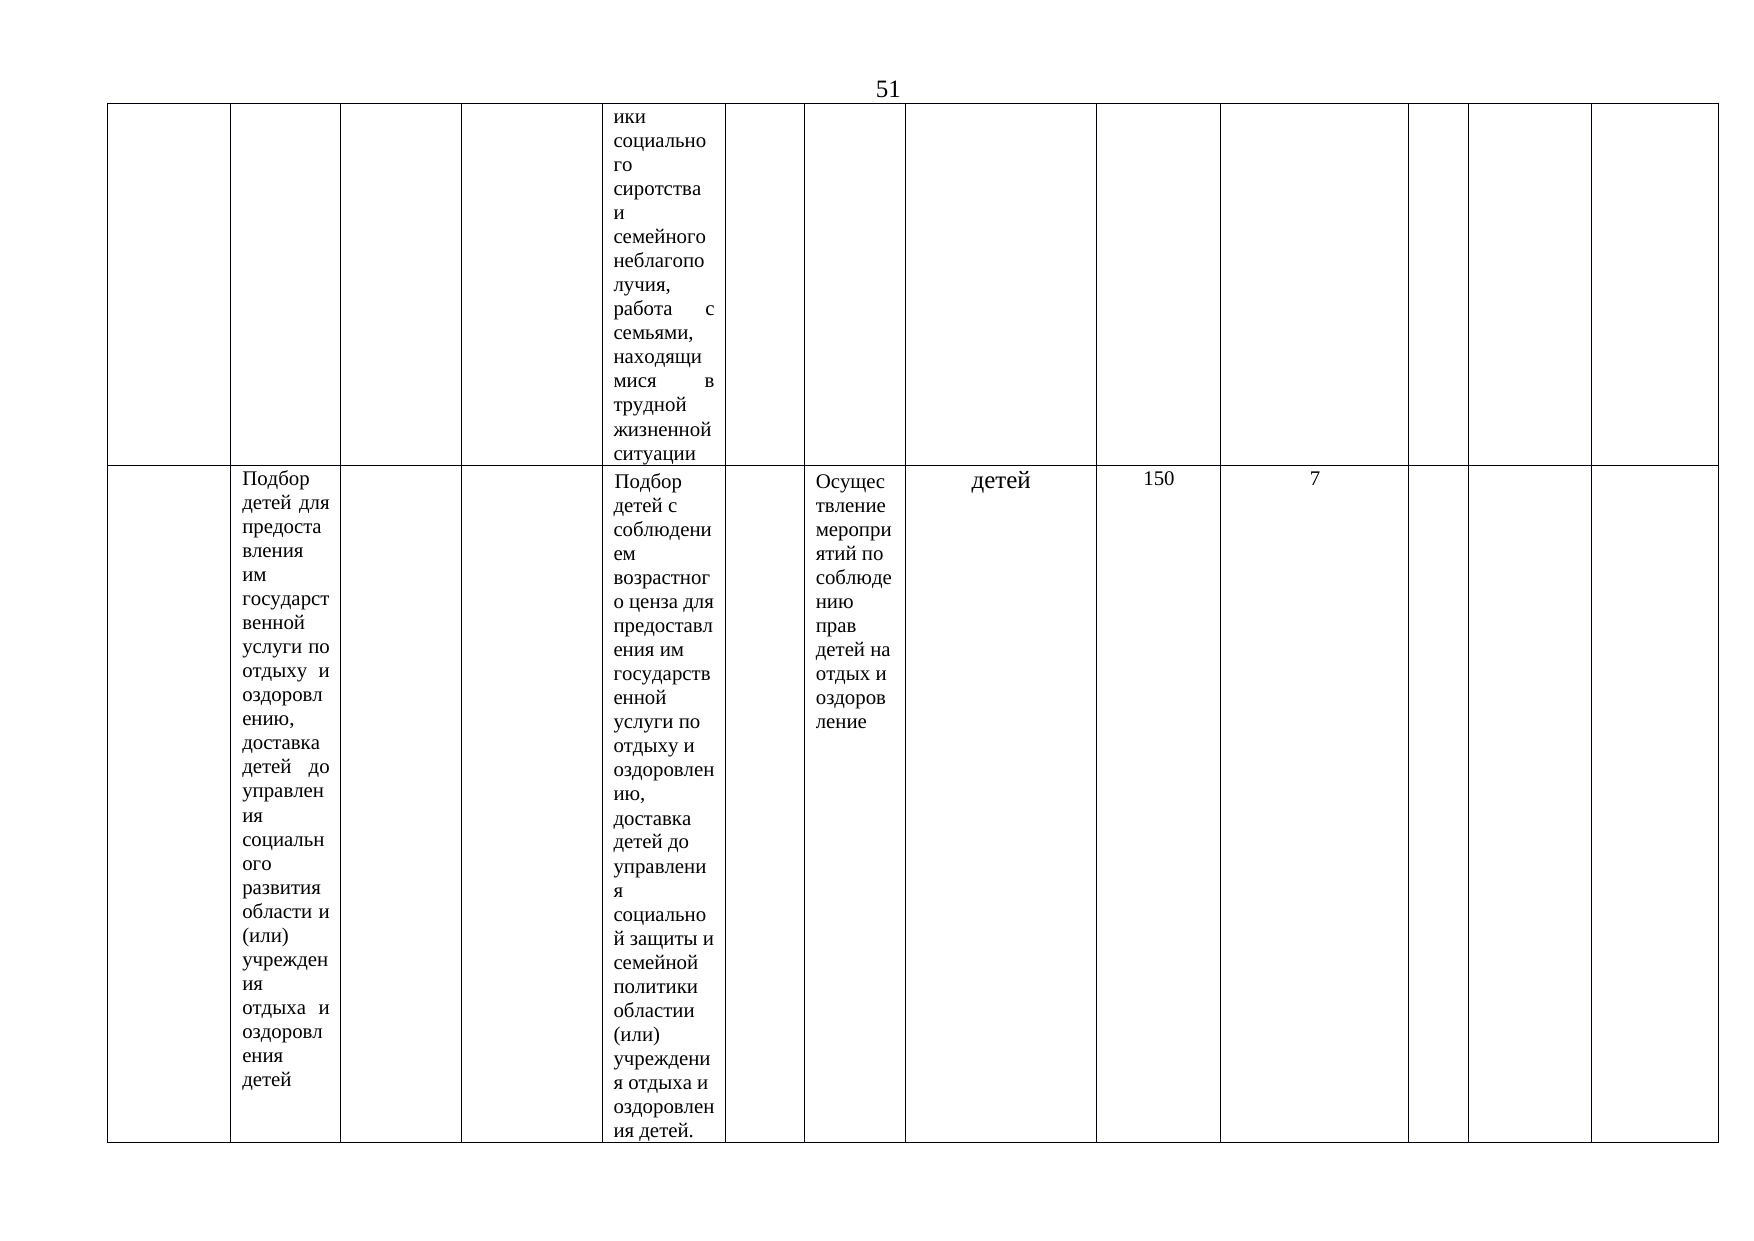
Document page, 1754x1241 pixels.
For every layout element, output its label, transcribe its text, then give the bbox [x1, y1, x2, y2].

table_cell [108, 466, 230, 1142]
table_cell [1469, 104, 1591, 464]
table_cell [231, 104, 340, 464]
table_cell [341, 466, 461, 1142]
table_cell [805, 104, 905, 464]
table_cell [1097, 104, 1220, 464]
table_cell [906, 104, 1096, 464]
table_cell [1469, 466, 1591, 1142]
table_cell Подбор детей для предоставления им государственной услуги по отдыху и оздоровлению, доставка детей до управления социального развития области и (или) учреждения отдыха и оздоровления детей [231, 466, 340, 1142]
table_cell [1221, 104, 1408, 464]
table_cell [726, 466, 804, 1142]
table_cell 7 [1221, 466, 1408, 1142]
table_cell Осуществление мероприятий по соблюдению прав детей на отдых и оздоровление [805, 466, 905, 1142]
table_cell [108, 104, 230, 464]
table_cell Подбор детей с соблюдением возрастного ценза для предоставления им государственной услуги по отдыху и оздоровлению, доставка детей до управления социальной защиты и семейной политики областии (или) учреждения отдыха и оздоровления детей. [603, 466, 725, 1142]
table_cell [1592, 104, 1718, 464]
table_cell [462, 466, 602, 1142]
table_cell детей [906, 466, 1096, 1142]
table_cell [1592, 466, 1718, 1142]
table_cell [462, 104, 602, 464]
table_cell [1409, 466, 1468, 1142]
table_cell [341, 104, 461, 464]
table_cell [1409, 104, 1468, 464]
table_cell [726, 104, 804, 464]
table_cell ики социального сиротства и семейного неблагополучия, работа с семьями, находящимися в трудной жизненной ситуации [603, 104, 725, 464]
table_cell 150 [1097, 466, 1220, 1142]
